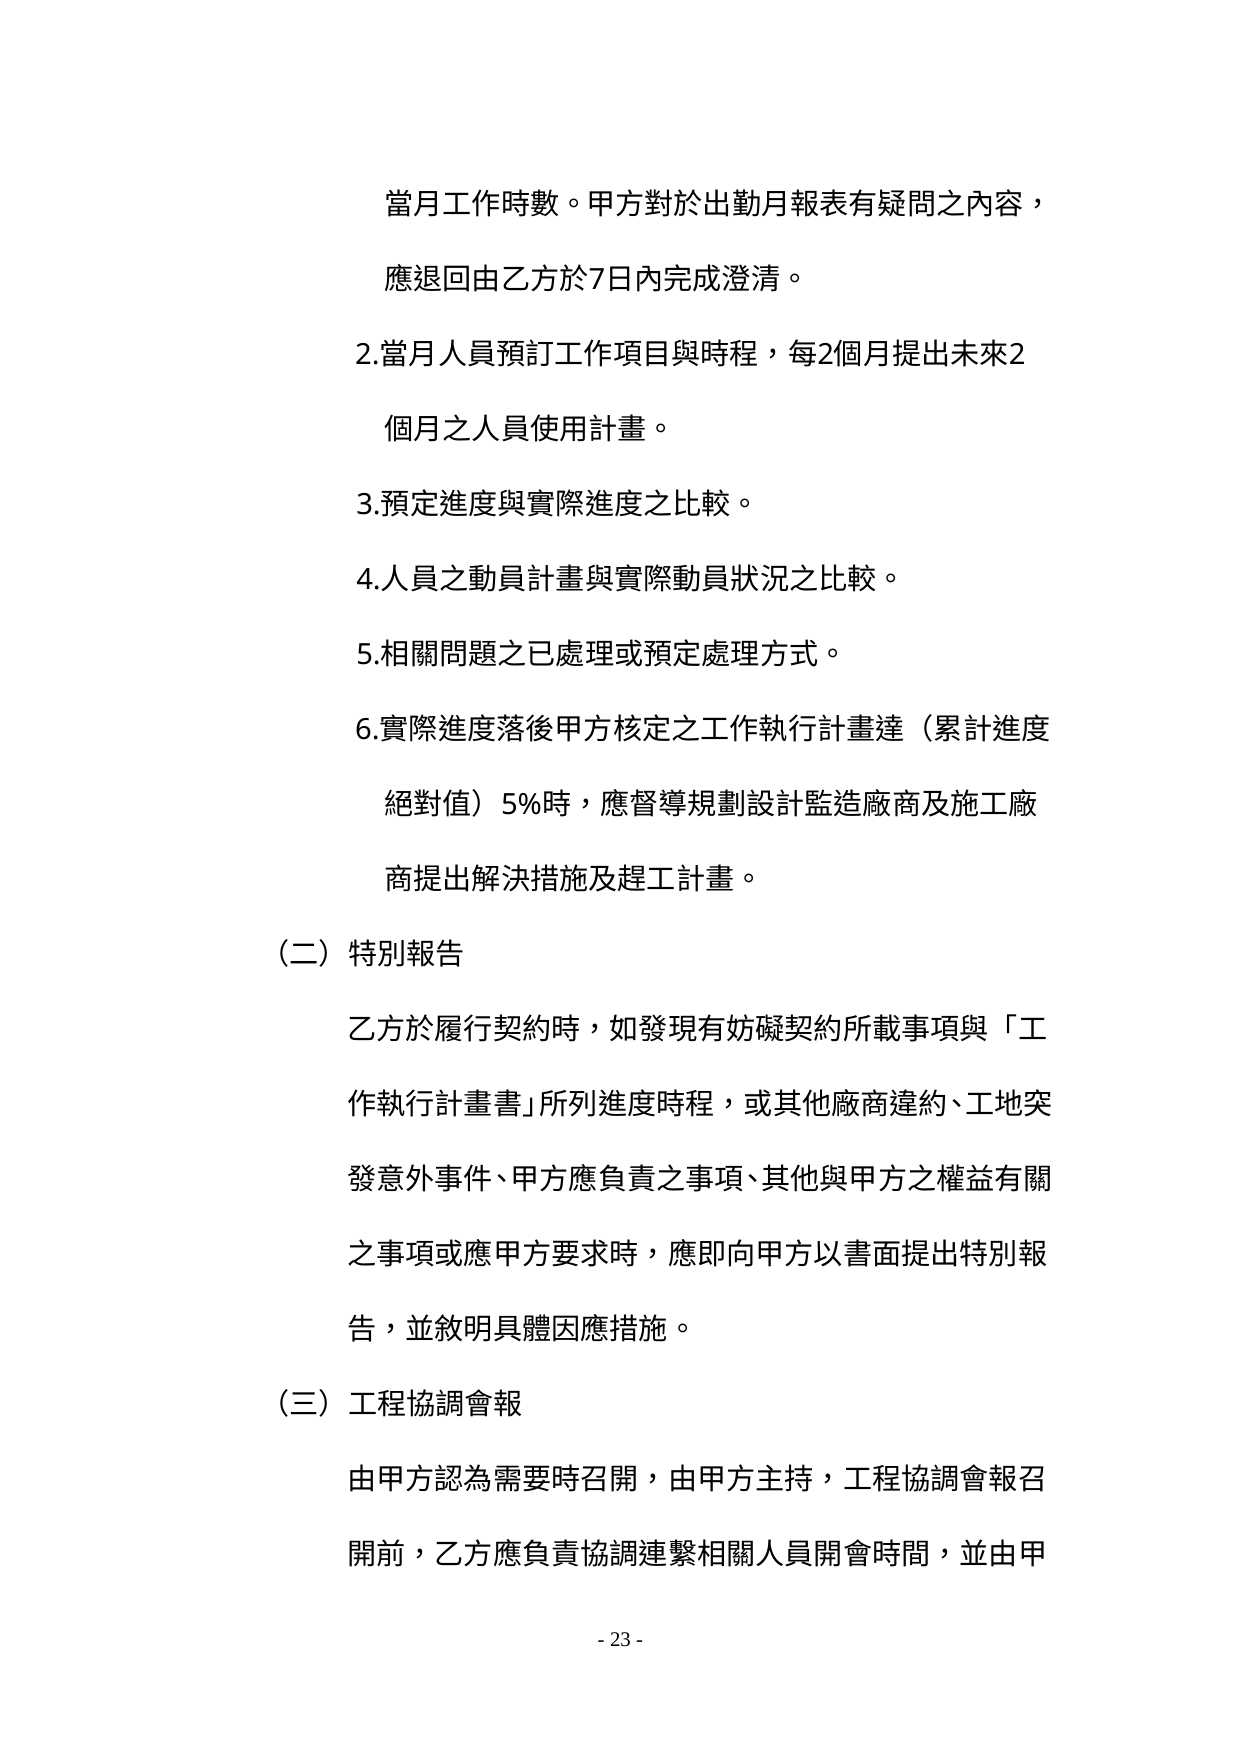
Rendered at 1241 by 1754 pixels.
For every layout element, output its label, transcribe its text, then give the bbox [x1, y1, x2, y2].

text 當月工作時數。甲方對於出勤月報表有疑問之內容，應退回由乙方於7日內完成澄清。 [355, 164, 1053, 314]
text 5.相關問題之已處理或預定處理方式。 [187, 614, 1053, 689]
text 乙方於履行契約時，如發現有妨礙契約所載事項與「工作執行計畫書」所列進度時程，或其他廠商違約、工地突發意外事件、甲方應負責之事項、其他與甲方之權益有關之事項或應甲方要求時，應即向甲方以書面提出特別報告，並敘明具體因應措施。 [347, 989, 1053, 1364]
text 2.當月人員預訂工作項目與時程，每2個月提出未來2個月之人員使用計畫。 [355, 314, 1053, 464]
text 4.人員之動員計畫與實際動員狀況之比較。 [187, 539, 1053, 614]
text 3.預定進度與實際進度之比較。 [187, 464, 1053, 539]
text 6.實際進度落後甲方核定之工作執行計畫達（累計進度絕對值）5%時，應督導規劃設計監造廠商及施工廠商提出解決措施及趕工計畫。 [355, 689, 1053, 914]
text （三）工程協調會報 [187, 1364, 1053, 1439]
text （二）特別報告 [187, 914, 1053, 989]
text 由甲方認為需要時召開，由甲方主持，工程協調會報召開前，乙方應負責協調連繫相關人員開會時間，並由甲 [347, 1439, 1053, 1589]
